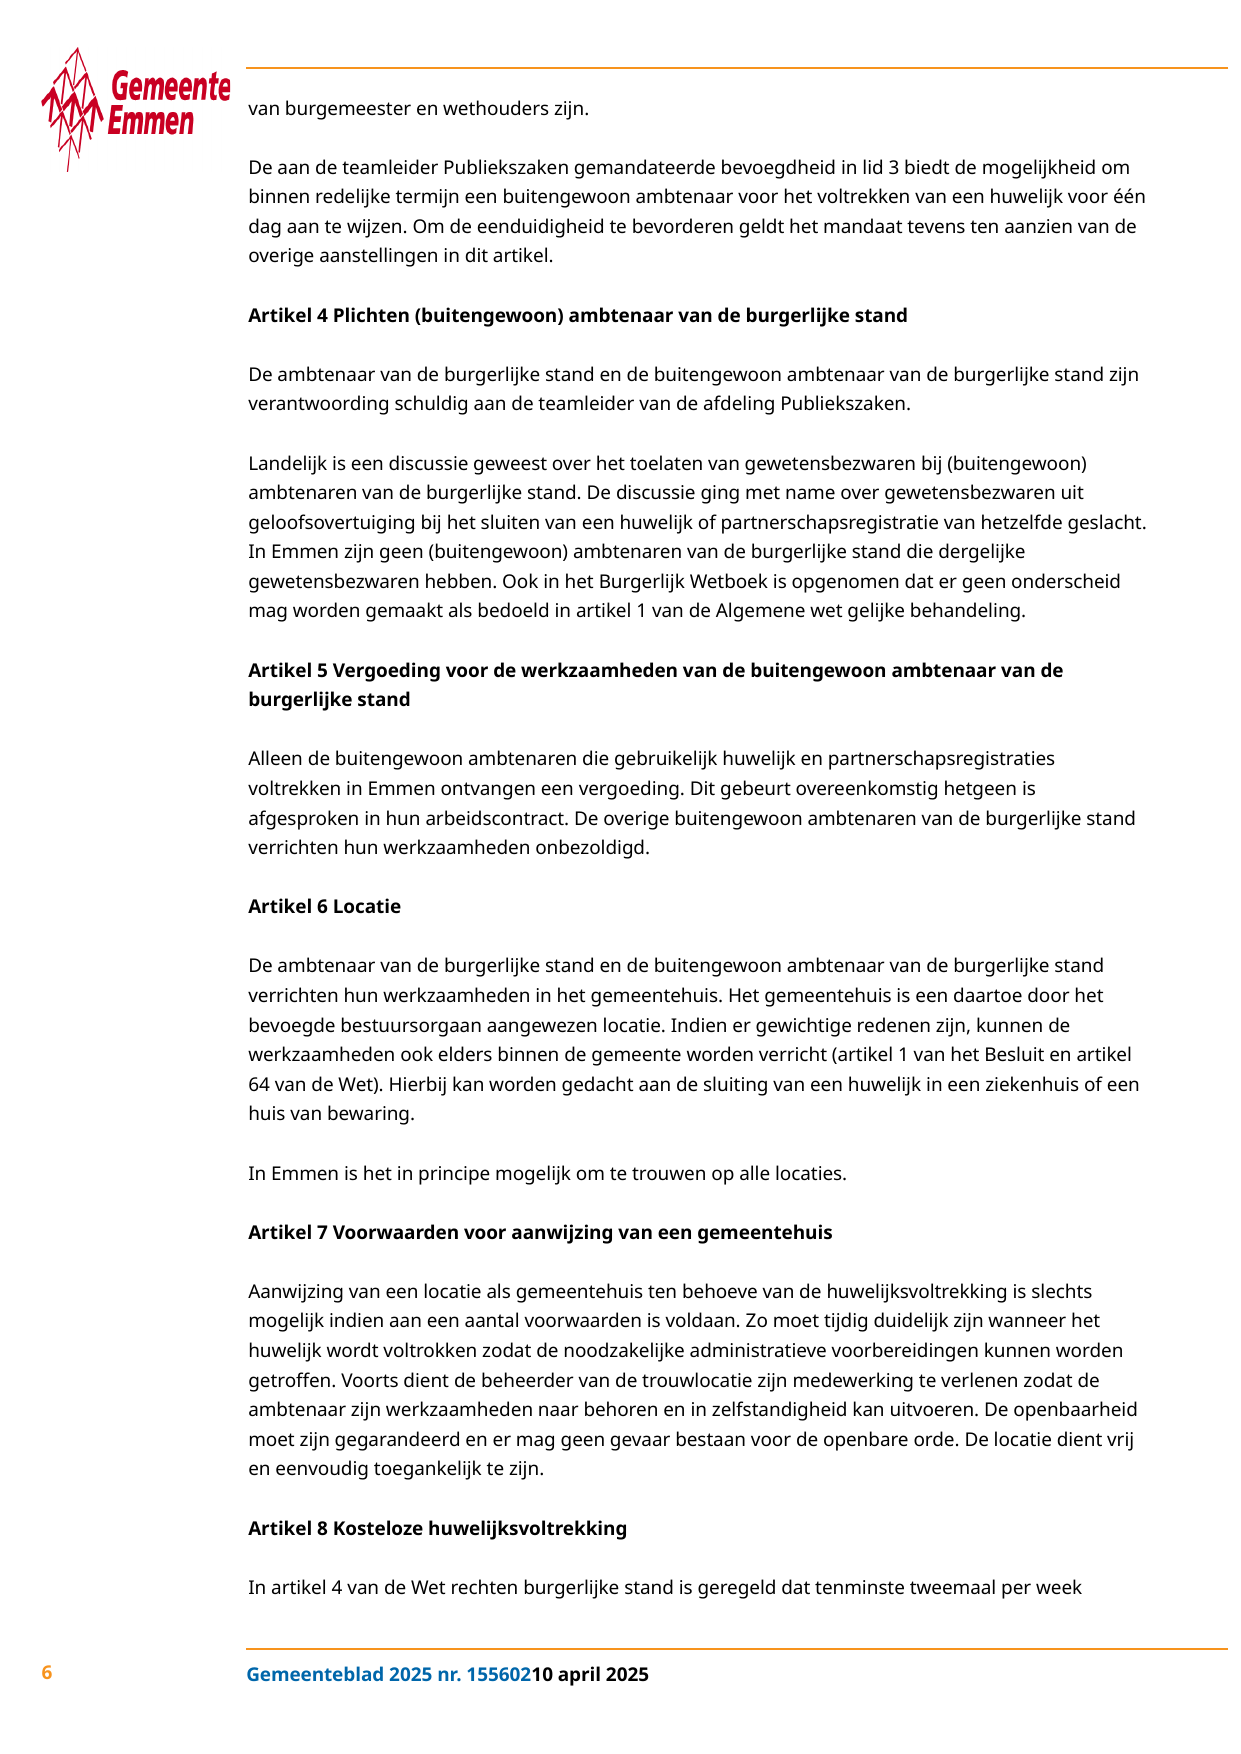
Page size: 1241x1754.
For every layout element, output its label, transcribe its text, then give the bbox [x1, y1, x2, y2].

text Artikel 8 Kosteloze huwelijksvoltrekking [248, 1515, 1152, 1541]
text De aan de teamleider Publiekszaken gemandateerde bevoegdheid in lid 3 biedt de mogelijkheid om binnen redelijke termijn een buitengewoon ambtenaar voor het voltrekken van een huwelijk voor één dag aan te wijzen. Om de eenduidigheid te bevorderen geldt het mandaat tevens ten aanzien van de overige aanstellingen in dit artikel. [248, 154, 1152, 268]
text De ambtenaar van de burgerlijke stand en de buitengewoon ambtenaar van de burgerlijke stand verrichten hun werkzaamheden in het gemeentehuis. Het gemeentehuis is een daartoe door het bevoegde bestuursorgaan aangewezen locatie. Indien er gewichtige redenen zijn, kunnen de werkzaamheden ook elders binnen de gemeente worden verricht (artikel 1 van het Besluit en artikel 64 van de Wet). Hierbij kan worden gedacht aan de sluiting van een huwelijk in een ziekenhuis of een huis van bewaring. [248, 953, 1152, 1126]
text Alleen de buitengewoon ambtenaren die gebruikelijk huwelijk en partnerschapsregistraties voltrekken in Emmen ontvangen een vergoeding. Dit gebeurt overeenkomstig hetgeen is afgesproken in hun arbeidscontract. De overige buitengewoon ambtenaren van de burgerlijke stand verrichten hun werkzaamheden onbezoldigd. [248, 746, 1152, 860]
text van burgemeester en wethouders zijn. [248, 95, 1152, 121]
text Artikel 4 Plichten (buitengewoon) ambtenaar van de burgerlijke stand [248, 302, 1152, 328]
text Artikel 5 Vergoeding voor de werkzaamheden van de buitengewoon ambtenaar van de burgerlijke stand [248, 657, 1152, 712]
text In artikel 4 van de Wet rechten burgerlijke stand is geregeld dat tenminste tweemaal per week [248, 1574, 1152, 1600]
text In Emmen is het in principe mogelijk om te trouwen op alle locaties. [248, 1160, 1152, 1186]
text De ambtenaar van de burgerlijke stand en de buitengewoon ambtenaar van de burgerlijke stand zijn verantwoording schuldig aan de teamleider van de afdeling Publiekszaken. [248, 361, 1152, 416]
text Landelijk is een discussie geweest over het toelaten van gewetensbezwaren bij (buitengewoon) ambtenaren van de burgerlijke stand. De discussie ging met name over gewetensbezwaren uit geloofsovertuiging bij het sluiten van een huwelijk of partnerschapsregistratie van hetzelfde geslacht. In Emmen zijn geen (buitengewoon) ambtenaren van de burgerlijke stand die dergelijke gewetensbezwaren hebben. Ook in het Burgerlijk Wetboek is opgenomen dat er geen onderscheid mag worden gemaakt als bedoeld in artikel 1 van de Algemene wet gelijke behandeling. [248, 450, 1152, 623]
text Artikel 7 Voorwaarden voor aanwijzing van een gemeentehuis [248, 1219, 1152, 1245]
text Aanwijzing van een locatie als gemeentehuis ten behoeve van de huwelijksvoltrekking is slechts mogelijk indien aan een aantal voorwaarden is voldaan. Zo moet tijdig duidelijk zijn wanneer het huwelijk wordt voltrokken zodat de noodzakelijke administratieve voorbereidingen kunnen worden getroffen. Voorts dient de beheerder van de trouwlocatie zijn medewerking te verlenen zodat de ambtenaar zijn werkzaamheden naar behoren en in zelfstandigheid kan uitvoeren. De openbaarheid moet zijn gegarandeerd en er mag geen gevaar bestaan voor de openbare orde. De locatie dient vrij en eenvoudig toegankelijk te zijn. [248, 1278, 1152, 1481]
text Artikel 6 Locatie [248, 893, 1152, 919]
picture [41, 47, 231, 172]
